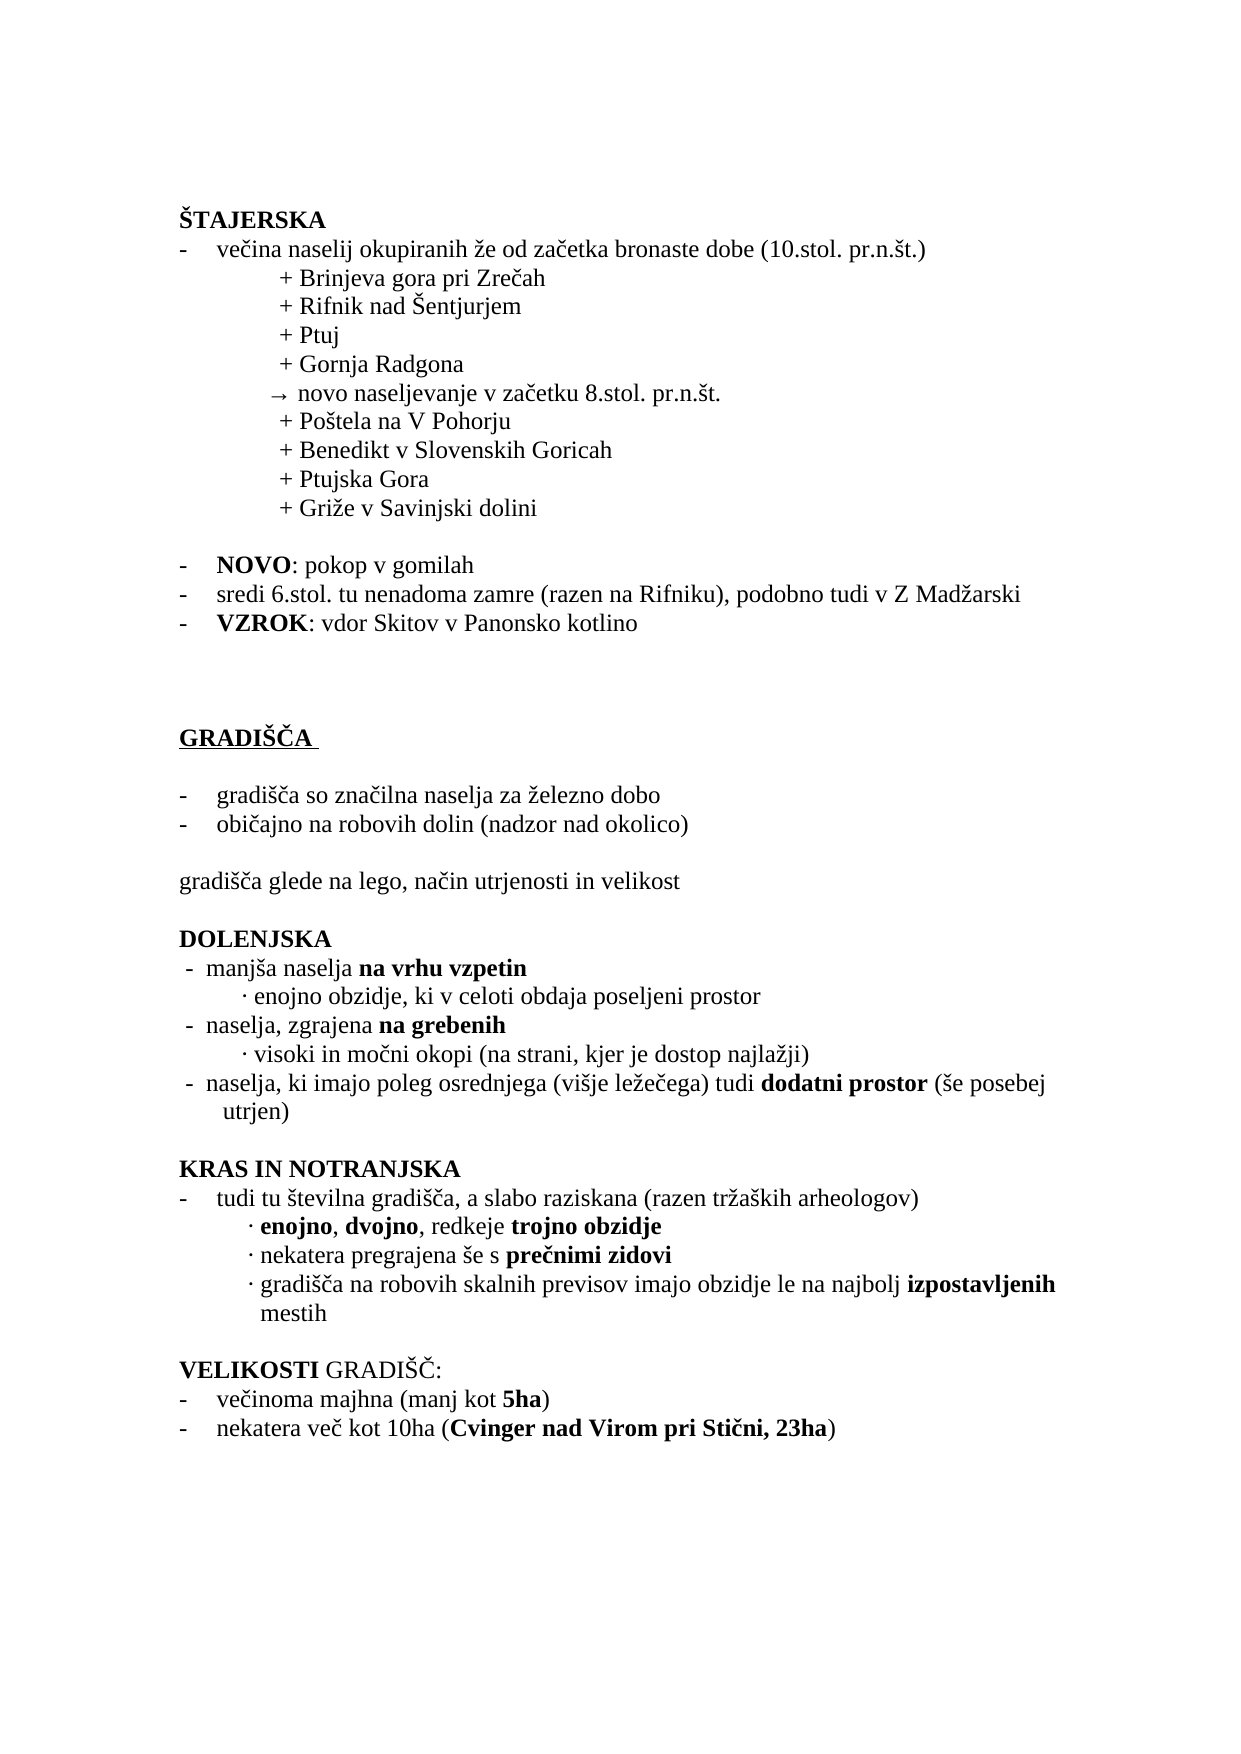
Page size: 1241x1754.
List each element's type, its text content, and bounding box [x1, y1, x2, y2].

list večina naselij okupiranih že od začetka bronaste dobe (10.stol. pr.n.št.) [179, 234, 1093, 263]
text ∙ enojno obzidje, ki v celoti obdaja poseljeni prostor [179, 981, 1093, 1010]
text - manjša naselja na vrhu vzpetin [179, 953, 1093, 981]
list običajno na robovih dolin (nadzor nad okolico) [179, 809, 1093, 838]
text ∙ nekatera pregrajena še s prečnimi zidovi [179, 1240, 1093, 1269]
text KRAS IN NOTRANJSKA [179, 1154, 1093, 1183]
text + Benedikt v Slovenskih Goricah [179, 435, 1093, 464]
text ∙ gradišča na robovih skalnih previsov imajo obzidje le na najbolj izpostavljenih [179, 1269, 1093, 1298]
list NOVO: pokop v gomilah [179, 550, 1093, 579]
text - naselja, ki imajo poleg osrednjega (višje ležečega) tudi dodatni prostor (še posebej [185, 1068, 1093, 1096]
list nekatera več kot 10ha (Cvinger nad Virom pri Stični, 23ha) [179, 1413, 1093, 1441]
text ∙ enojno, dvojno, redkeje trojno obzidje [179, 1211, 1093, 1240]
list tudi tu številna gradišča, a slabo raziskana (razen tržaških arheologov) [179, 1183, 1093, 1211]
list večinoma majhna (manj kot 5ha) [179, 1384, 1093, 1413]
text DOLENJSKA [179, 924, 1093, 953]
text mestih [179, 1298, 1093, 1326]
text VELIKOSTI GRADIŠČ: [179, 1355, 1093, 1384]
text + Rifnik nad Šentjurjem [179, 291, 1093, 320]
text + Ptujska Gora [179, 464, 1093, 493]
text - naselja, zgrajena na grebenih [185, 1010, 1093, 1039]
text GRADIŠČA [179, 723, 1093, 751]
text ∙ visoki in močni okopi (na strani, kjer je dostop najlažji) [185, 1039, 1093, 1068]
list VZROK: vdor Skitov v Panonsko kotlino [179, 608, 1093, 636]
text ŠTAJERSKA [179, 205, 1093, 234]
text gradišča glede na lego, način utrjenosti in velikost [179, 866, 1093, 895]
list gradišča so značilna naselja za železno dobo [179, 780, 1093, 809]
text + Gornja Radgona [179, 349, 1093, 378]
list sredi 6.stol. tu nenadoma zamre (razen na Rifniku), podobno tudi v Z Madžarski [179, 579, 1093, 608]
text + Griže v Savinjski dolini [179, 493, 1093, 521]
text + Poštela na V Pohorju [179, 406, 1093, 435]
text utrjen) [223, 1096, 1093, 1125]
text → novo naseljevanje v začetku 8.stol. pr.n.št. [179, 378, 1093, 406]
text + Brinjeva gora pri Zrečah [179, 263, 1093, 291]
text + Ptuj [179, 320, 1093, 349]
